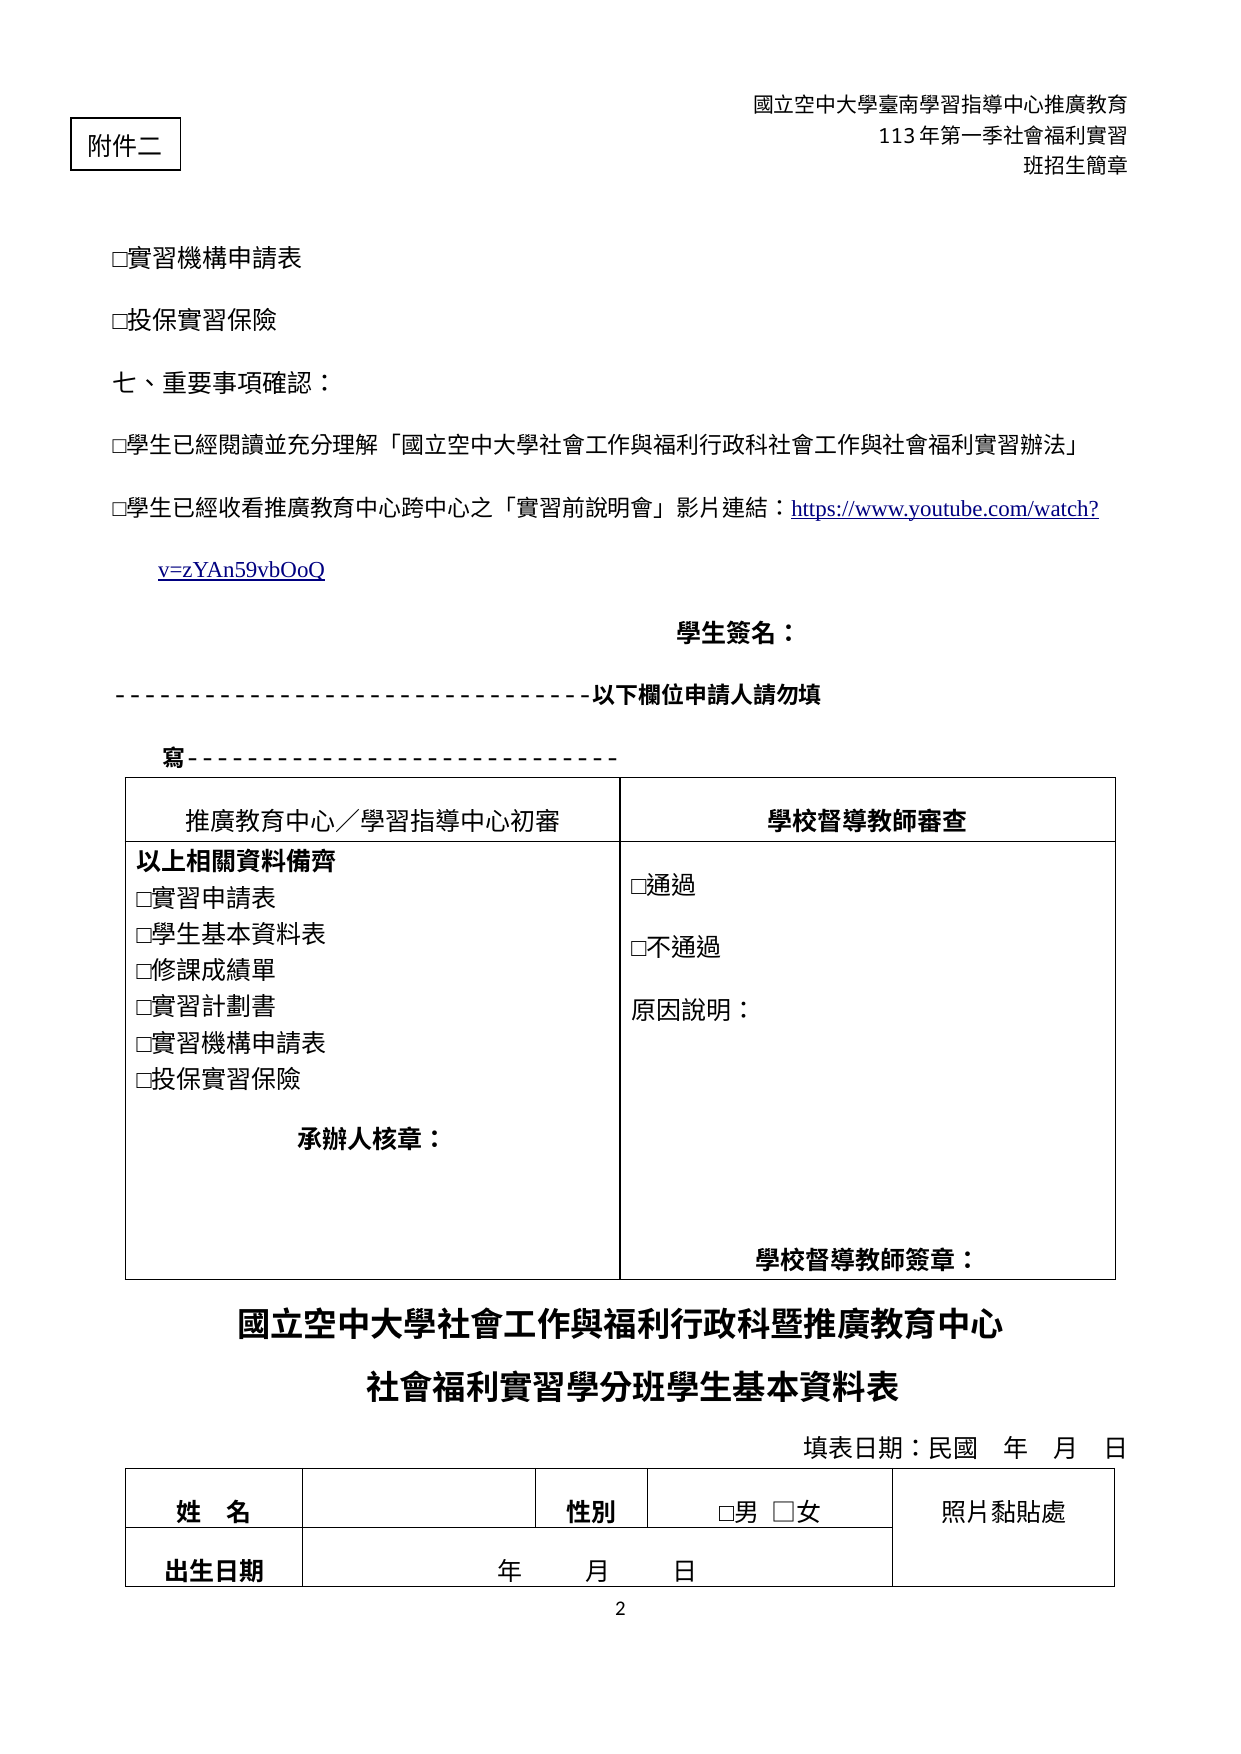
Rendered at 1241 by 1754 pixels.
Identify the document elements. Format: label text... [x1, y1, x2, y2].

table_header □男 □女 [648, 1469, 892, 1527]
table_header 推廣教育中心／學習指導中心初審 [126, 778, 619, 841]
table_header 照片黏貼處 [893, 1469, 1114, 1586]
text 附件二 [87, 126, 165, 162]
table_cell 以上相關資料備齊 □實習申請表 □學生基本資料表 □修課成績單 □實習計劃書 □實習機構申請表 □投保實習保險 承辦人核章： [126, 842, 619, 1279]
text □實習機構申請表 [112, 215, 1128, 277]
text 填表日期：民國 年 月 日 [112, 1405, 1128, 1468]
text 七、重要事項確認： [112, 340, 1128, 402]
table_header 學校督導教師審查 [621, 778, 1115, 841]
table_cell 出生日期 [126, 1528, 302, 1586]
table_header 姓名 [126, 1469, 302, 1527]
text --------------------------------以下欄位申請人請勿填寫----------------------------- [112, 652, 1128, 777]
table_cell 年 月 日 [303, 1528, 892, 1586]
table_cell □通過 □不通過 原因說明： 學校督導教師簽章： [621, 842, 1115, 1279]
text 學生簽名： [112, 590, 1128, 652]
table_header 性別 [536, 1469, 647, 1527]
table_header [303, 1469, 535, 1527]
text □學生已經閱讀並充分理解「國立空中大學社會工作與福利行政科社會工作與社會福利實習辦法」 [112, 402, 1128, 465]
text [72, 119, 180, 169]
text 國立空中大學社會工作與福利行政科暨推廣教育中心 社會福利實習學分班學生基本資料表 [112, 1280, 1128, 1405]
text □投保實習保險 [112, 277, 1128, 340]
text □學生已經收看推廣教育中心跨中心之「實習前說明會」影片連結：https://www.youtube.com/watch?v=zYAn59vbOoQ [112, 465, 1128, 590]
